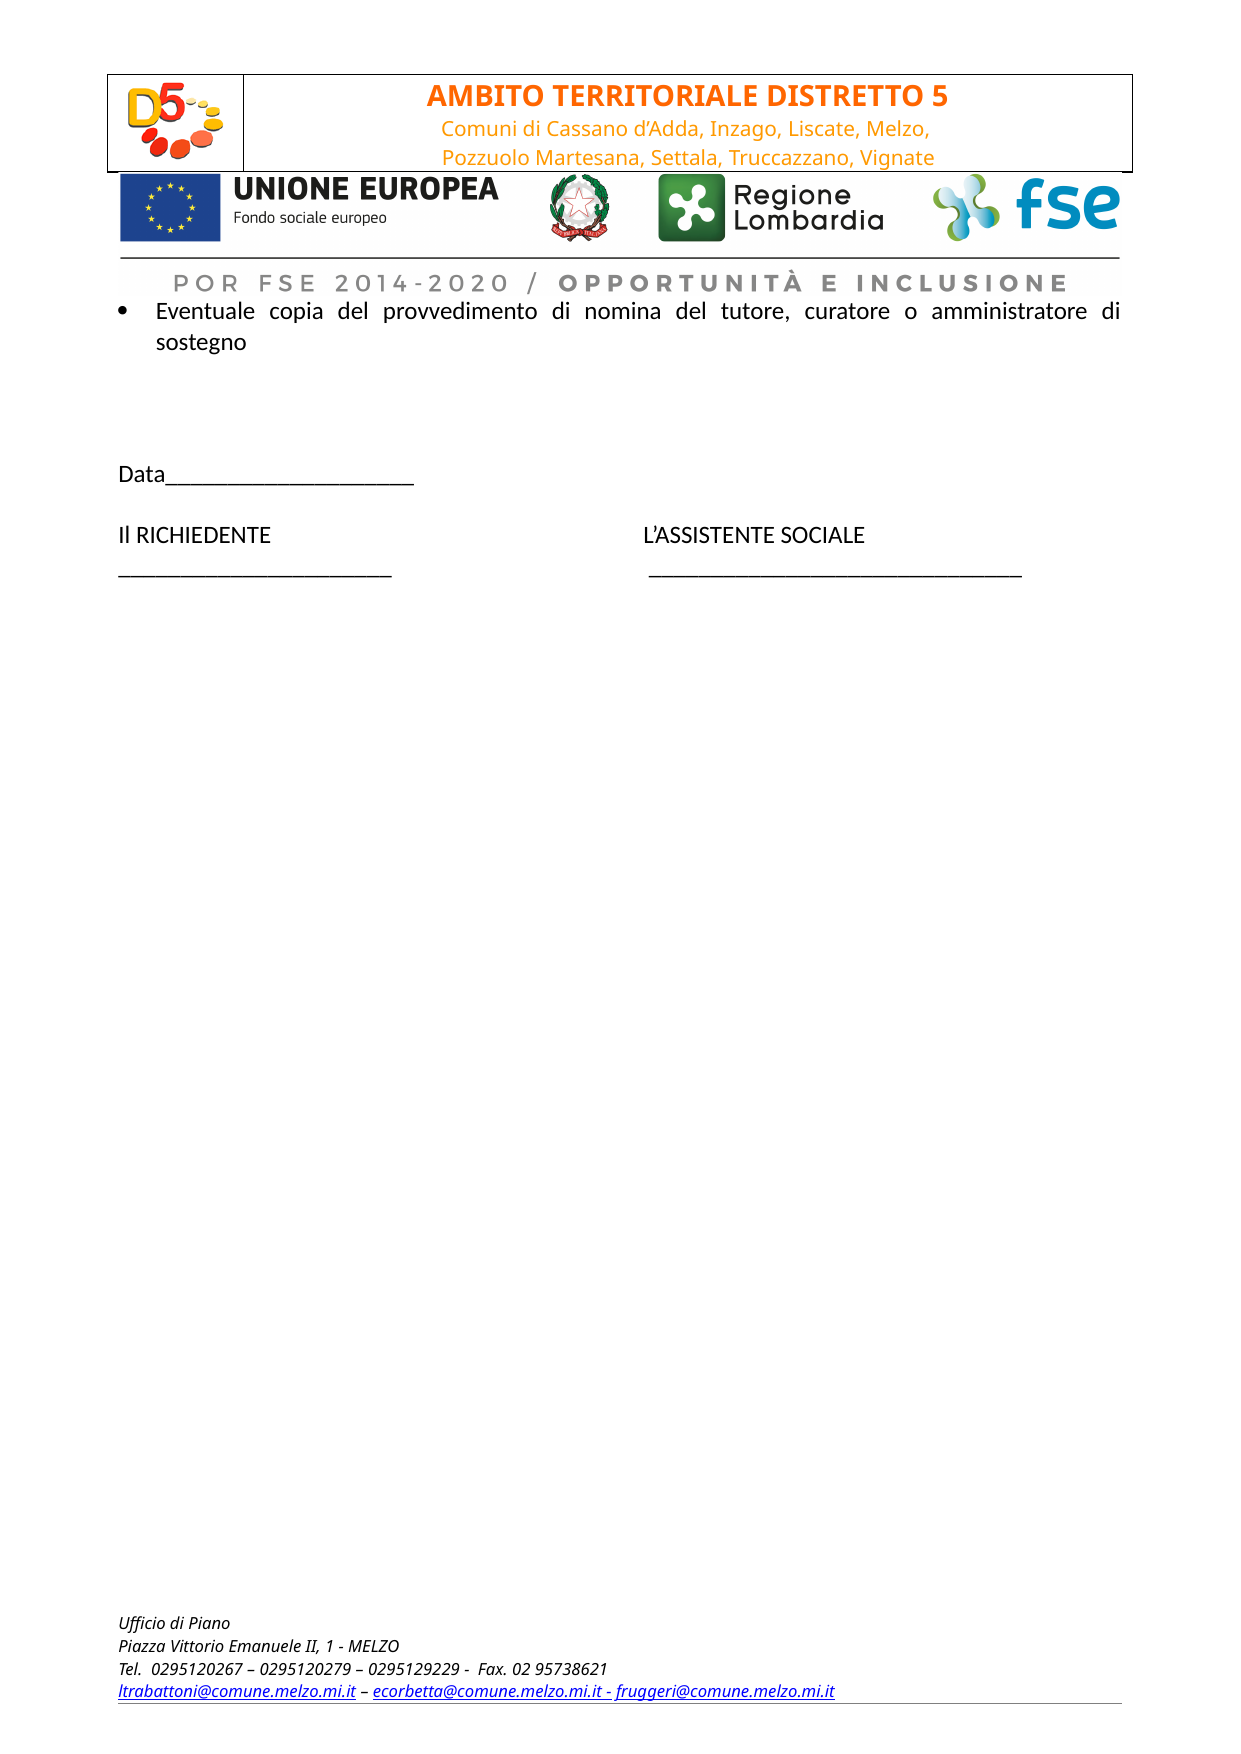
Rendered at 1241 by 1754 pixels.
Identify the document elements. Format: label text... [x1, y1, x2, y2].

picture [118, 172, 1122, 296]
list Eventuale copia del provvedimento di nomina del tutore, curatore o amministratore di sostegno [118, 296, 1122, 356]
picture [119, 75, 233, 166]
text ______________________ ______________________________ [118, 550, 1122, 581]
text Il RICHIEDENTE L’ASSISTENTE SOCIALE [118, 519, 1122, 550]
text Data____________________ [118, 458, 1122, 489]
